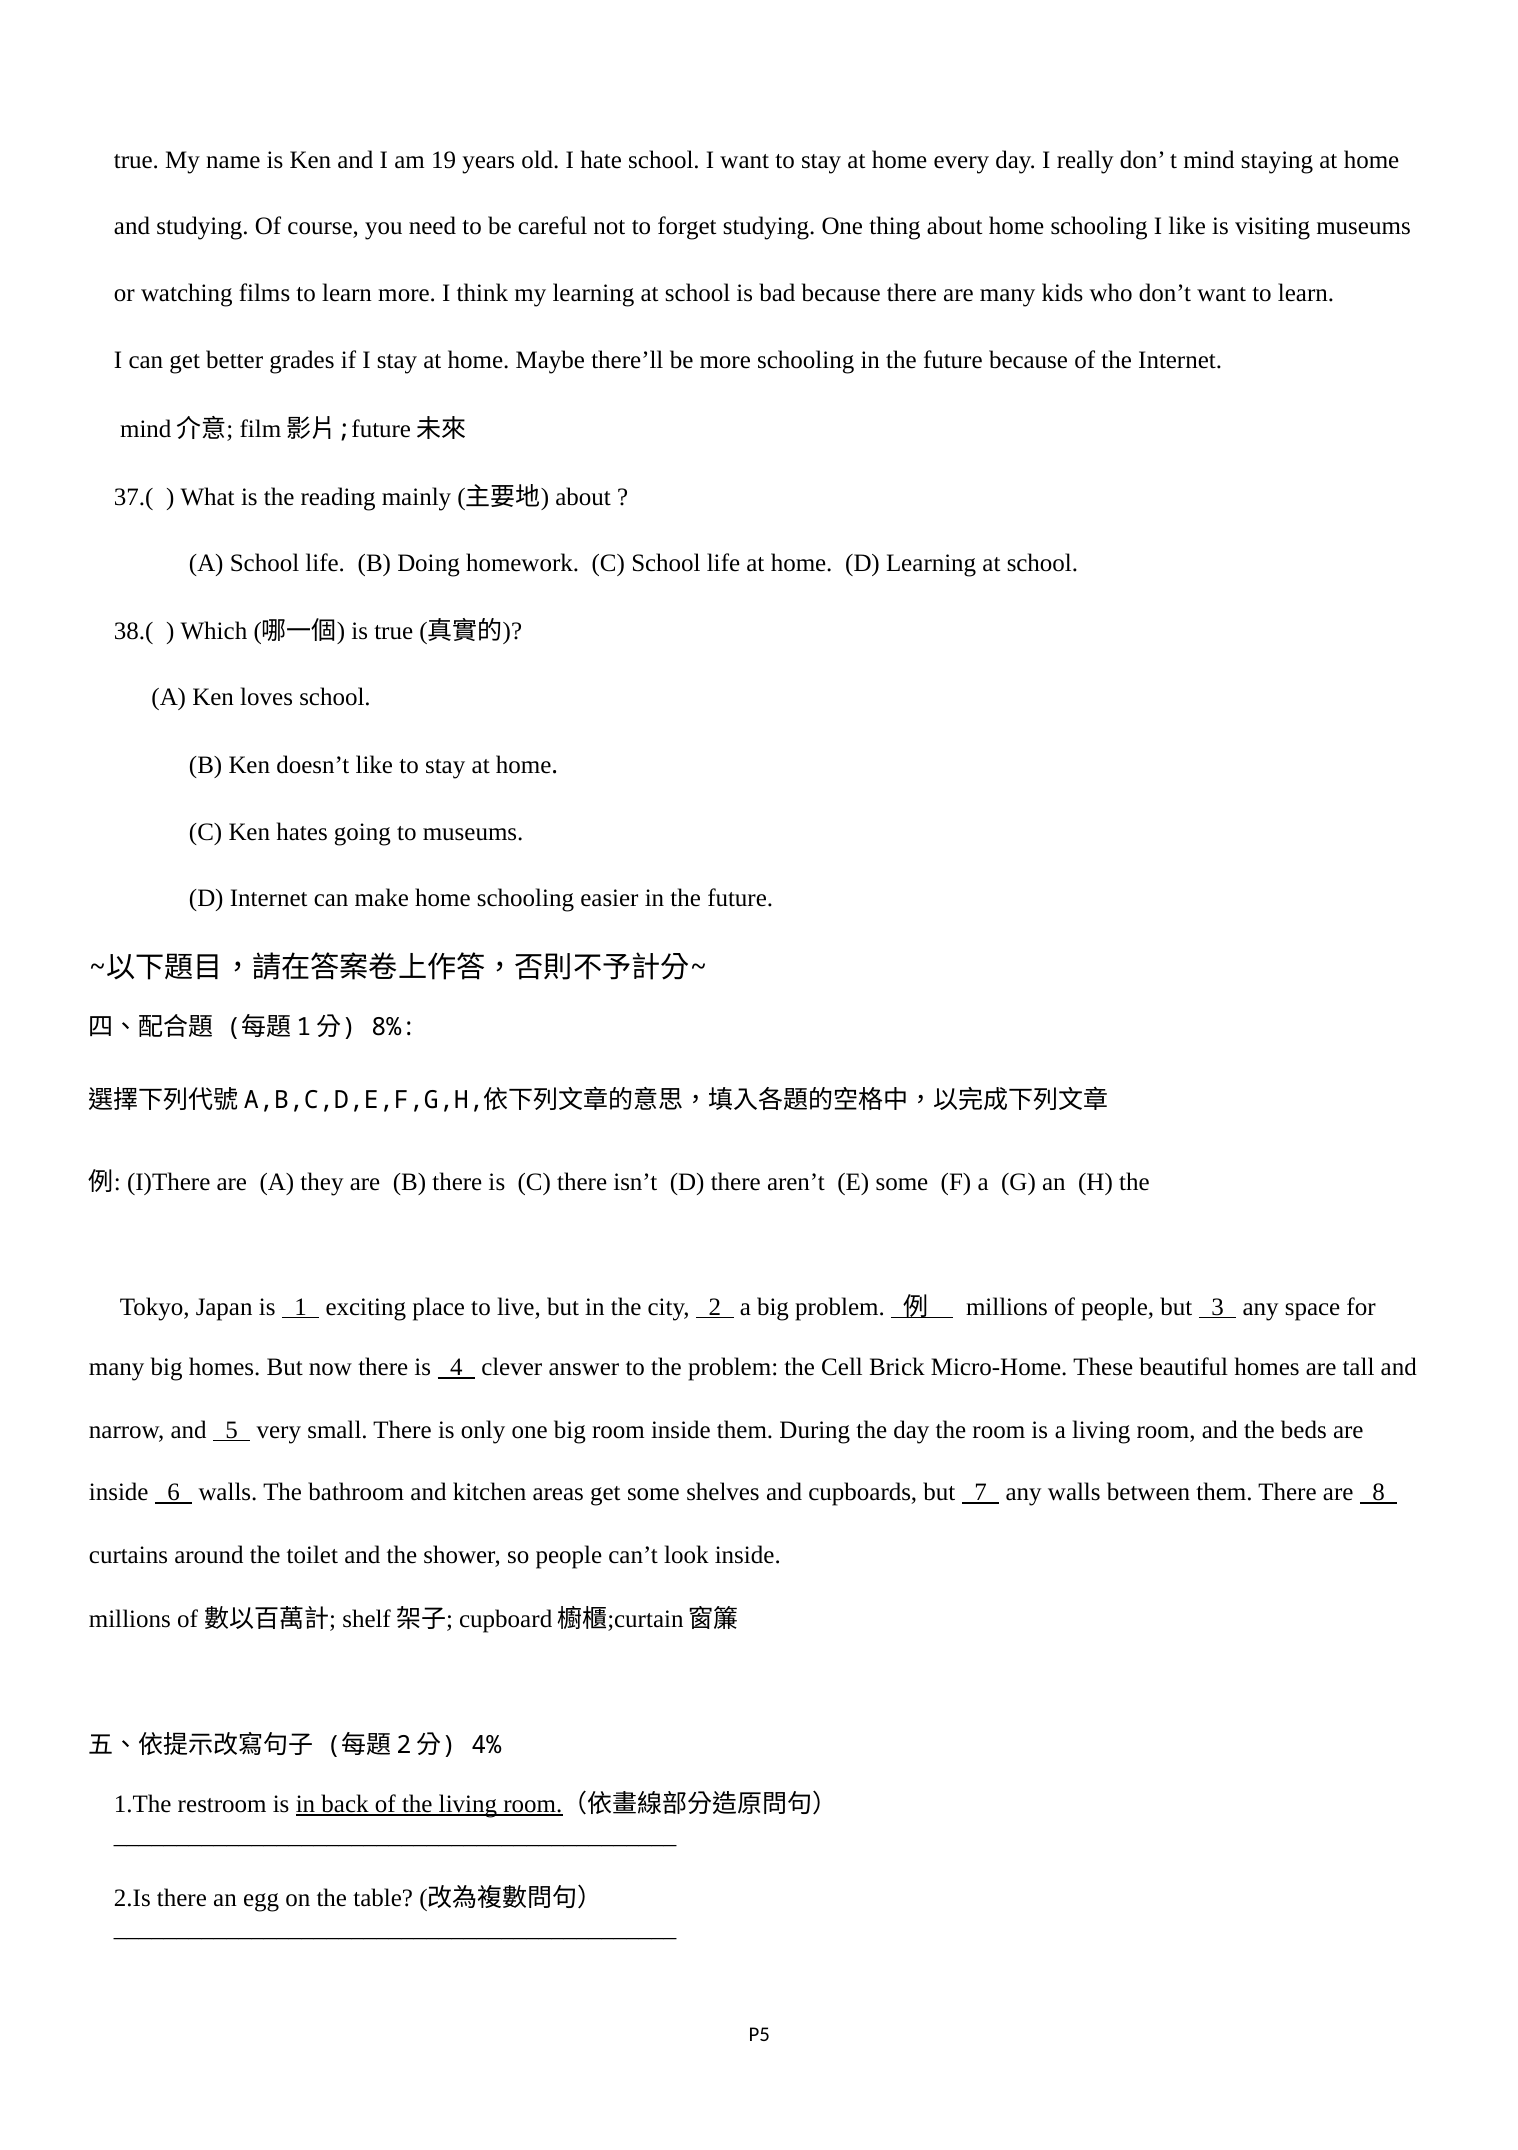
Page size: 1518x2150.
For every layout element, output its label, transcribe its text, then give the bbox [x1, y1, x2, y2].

text (A) School life. (B) Doing homework. (C) School life at home. (D) Learning at school. [189, 520, 1429, 583]
text 例: (I)There are (A) they are (B) there is (C) there isn’t (D) there aren’t (E) some (F) a (G) an (H) the [89, 1138, 1429, 1200]
text (C) Ken hates going to museums. [189, 789, 1429, 852]
text millions of 數以百萬計; shelf架子; cupboard櫥櫃;curtain窗簾 [89, 1575, 1429, 1638]
text 38.( ) Which (哪一個) is true (真實的)? [114, 587, 1429, 649]
text (D) Internet can make home schooling easier in the future. [189, 856, 1429, 919]
text mind介意; film影片;future未來 [114, 384, 1429, 447]
text I can get better grades if I stay at home. Maybe there’ll be more schooling in the future because of the Internet. [114, 318, 1429, 380]
text ~以下題目，請在答案卷上作答，否則不予計分~ [89, 923, 1429, 985]
text (B) Ken doesn’t like to stay at home. [189, 722, 1429, 784]
text 五、依提示改寫句子 (每題2分) 4% [89, 1711, 1429, 1765]
text Tokyo, Japan is 1 exciting place to live, but in the city, 2 a big problem. 例 millions of people, but 3 any space for many big homes. But now there is 4 clever answer to the problem: the Cell Brick Micro-Home. These beautiful homes are tall and narrow, and 5 very small. There is only one big room inside them. During the day the room is a living room, and the beds are inside 6 walls. The bathroom and kitchen areas get some shelves and cupboards, but 7 any walls between them. There are 8 curtains around the toilet and the shower, so people can’t look inside. [89, 1263, 1429, 1575]
text 2.Is there an egg on the table? (改為複數問句） _____________________________________________ [114, 1877, 1429, 1942]
text 37.( ) What is the reading mainly (主要地) about ? [114, 452, 1429, 515]
text or watching films to learn more. I think my learning at school is bad because there are many kids who don’t want to learn. [114, 251, 1429, 313]
text (A) Ken loves school. [114, 655, 1429, 717]
text true. My name is Ken and I am 19 years old. I hate school. I want to stay at home every day. I really don’ t mind staying at home [114, 117, 1429, 180]
text and studying. Of course, you need to be careful not to forget studying. One thing about home schooling I like is visiting museums [114, 184, 1429, 247]
text 四、配合題 (每題1分) 8%: [89, 992, 1429, 1046]
text 1.The restroom is in back of the living room.（依畫線部分造原問句） _____________________________________________ [114, 1783, 1429, 1848]
text 選擇下列代號A,B,C,D,E,F,G,H,依下列文章的意思，填入各題的空格中，以完成下列文章 [89, 1065, 1429, 1119]
